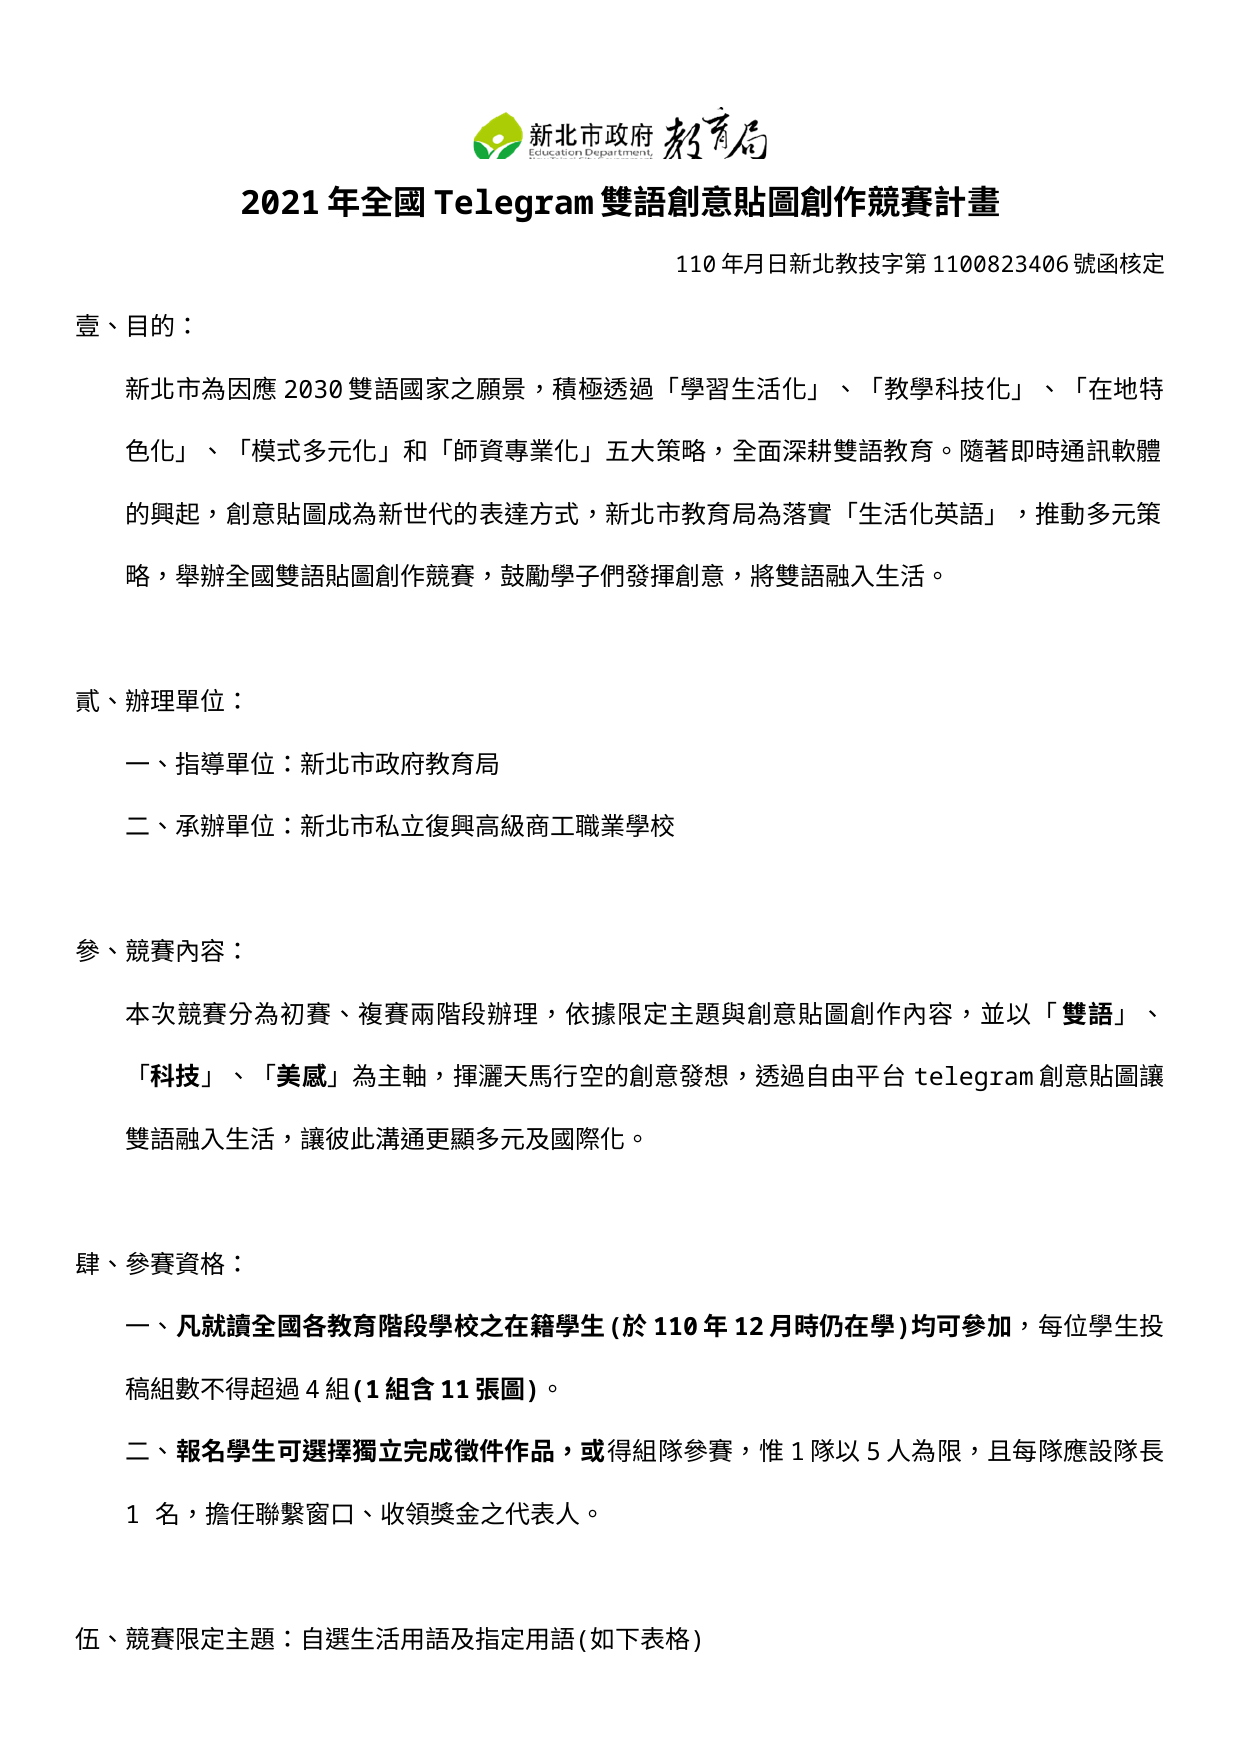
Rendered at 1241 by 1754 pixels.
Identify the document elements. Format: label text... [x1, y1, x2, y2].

text 本次競賽分為初賽、複賽兩階段辦理，依據限定主題與創意貼圖創作內容，並以「雙語」、「科技」、「美感」為主軸，揮灑天馬行空的創意發想，透過自由平台telegram創意貼圖讓雙語融入生活，讓彼此溝通更顯多元及國際化。 [125, 971, 1165, 1158]
text 2021年全國Telegram雙語創意貼圖創作競賽計畫 [75, 158, 1165, 221]
text 伍、競賽限定主題：自選生活用語及指定用語(如下表格) [75, 1596, 1165, 1658]
text 壹、目的： [75, 283, 1165, 346]
text 二、報名學生可選擇獨立完成徵件作品，或得組隊參賽，惟1隊以5人為限，且每隊應設隊長 1 名，擔任聯繫窗口、收領獎金之代表人。 [125, 1408, 1165, 1533]
text 110年月日新北教技字第1100823406號函核定 [75, 221, 1165, 283]
text 一、指導單位：新北市政府教育局 [125, 721, 1165, 783]
text 肆、參賽資格： [75, 1221, 1165, 1283]
text 二、承辦單位：新北市私立復興高級商工職業學校 [125, 783, 1165, 846]
text 貳、辦理單位： [75, 658, 1165, 721]
text 參、競賽內容： [75, 908, 1165, 971]
text 新北市為因應2030雙語國家之願景，積極透過「學習生活化」、「教學科技化」、「在地特色化」、「模式多元化」和「師資專業化」五大策略，全面深耕雙語教育。隨著即時通訊軟體的興起，創意貼圖成為新世代的表達方式，新北市教育局為落實「生活化英語」，推動多元策略，舉辦全國雙語貼圖創作競賽，鼓勵學子們發揮創意，將雙語融入生活。 [125, 346, 1165, 596]
text 一、凡就讀全國各教育階段學校之在籍學生(於110年12月時仍在學)均可參加，每位學生投稿組數不得超過4組(1組含11張圖)。 [125, 1283, 1165, 1408]
